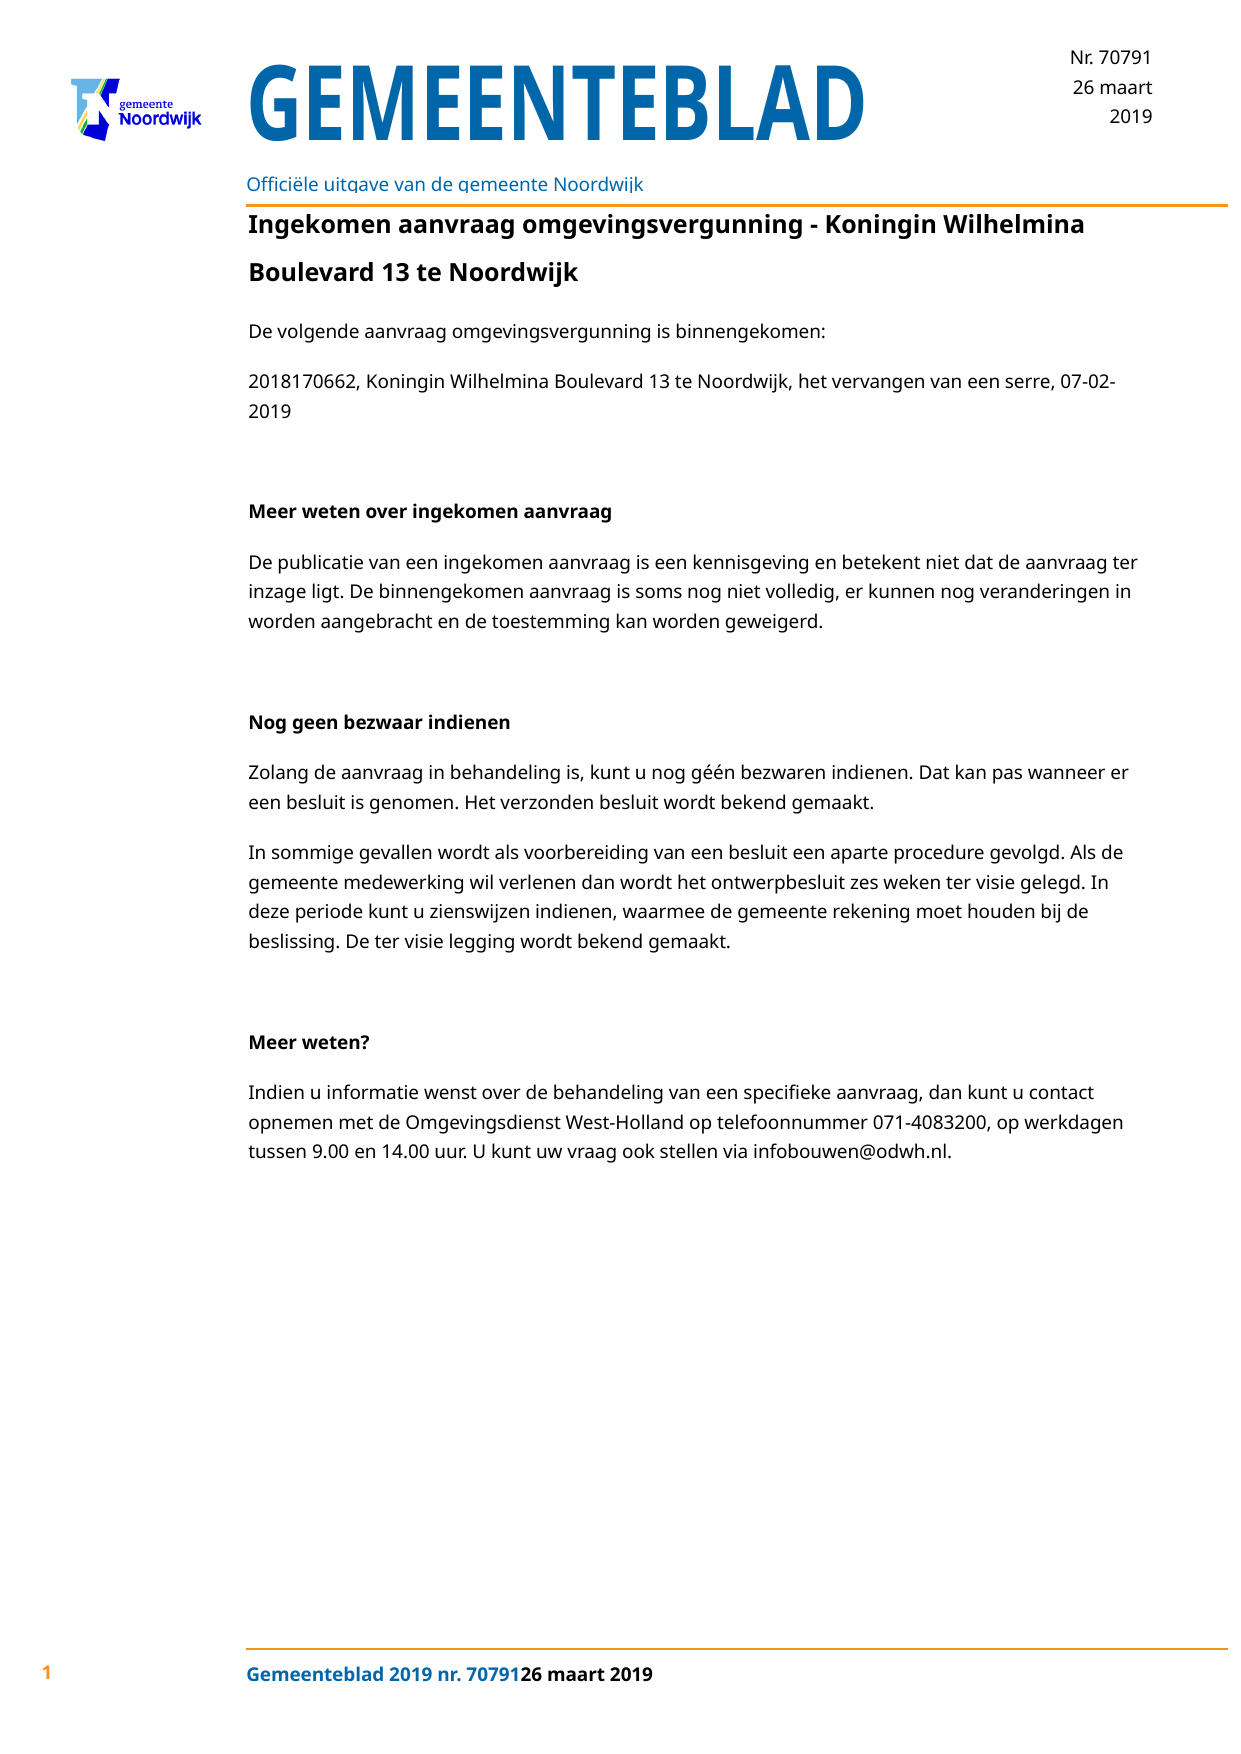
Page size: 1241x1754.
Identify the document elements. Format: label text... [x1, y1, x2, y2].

text Nog geen bezwaar indienen [248, 709, 1152, 735]
text Ingekomen aanvraag omgevingsvergunning - Koningin Wilhelmina Boulevard 13 te Noordwijk [248, 207, 1152, 288]
text In sommige gevallen wordt als voorbereiding van een besluit een aparte procedure gevolgd. Als de gemeente medewerking wil verlenen dan wordt het ontwerpbesluit zes weken ter visie gelegd. In deze periode kunt u zienswijzen indienen, waarmee de gemeente rekening moet houden bij de beslissing. De ter visie legging wordt bekend gemaakt. [248, 839, 1152, 954]
text Meer weten? [248, 1029, 1152, 1055]
text Zolang de aanvraag in behandeling is, kunt u nog géén bezwaren indienen. Dat kan pas wanneer er een besluit is genomen. Het verzonden besluit wordt bekend gemaakt. [248, 759, 1152, 815]
text Indien u informatie wenst over de behandeling van een specifieke aanvraag, dan kunt u contact opnemen met de Omgevingsdienst West-Holland op telefoonnummer 071-4083200, op werkdagen tussen 9.00 en 14.00 uur. U kunt uw vraag ook stellen via infobouwen@odwh.nl. [248, 1079, 1152, 1164]
text De volgende aanvraag omgevingsvergunning is binnengekomen: [248, 318, 1152, 344]
text Meer weten over ingekomen aanvraag [248, 499, 1152, 524]
text De publicatie van een ingekomen aanvraag is een kennisgeving en betekent niet dat de aanvraag ter inzage ligt. De binnengekomen aanvraag is soms nog niet volledig, er kunnen nog veranderingen in worden aangebracht en de toestemming kan worden geweigerd. [248, 549, 1152, 634]
picture [41, 47, 231, 172]
text 2018170662, Koningin Wilhelmina Boulevard 13 te Noordwijk, het vervangen van een serre, 07-02-2019 [248, 368, 1152, 424]
